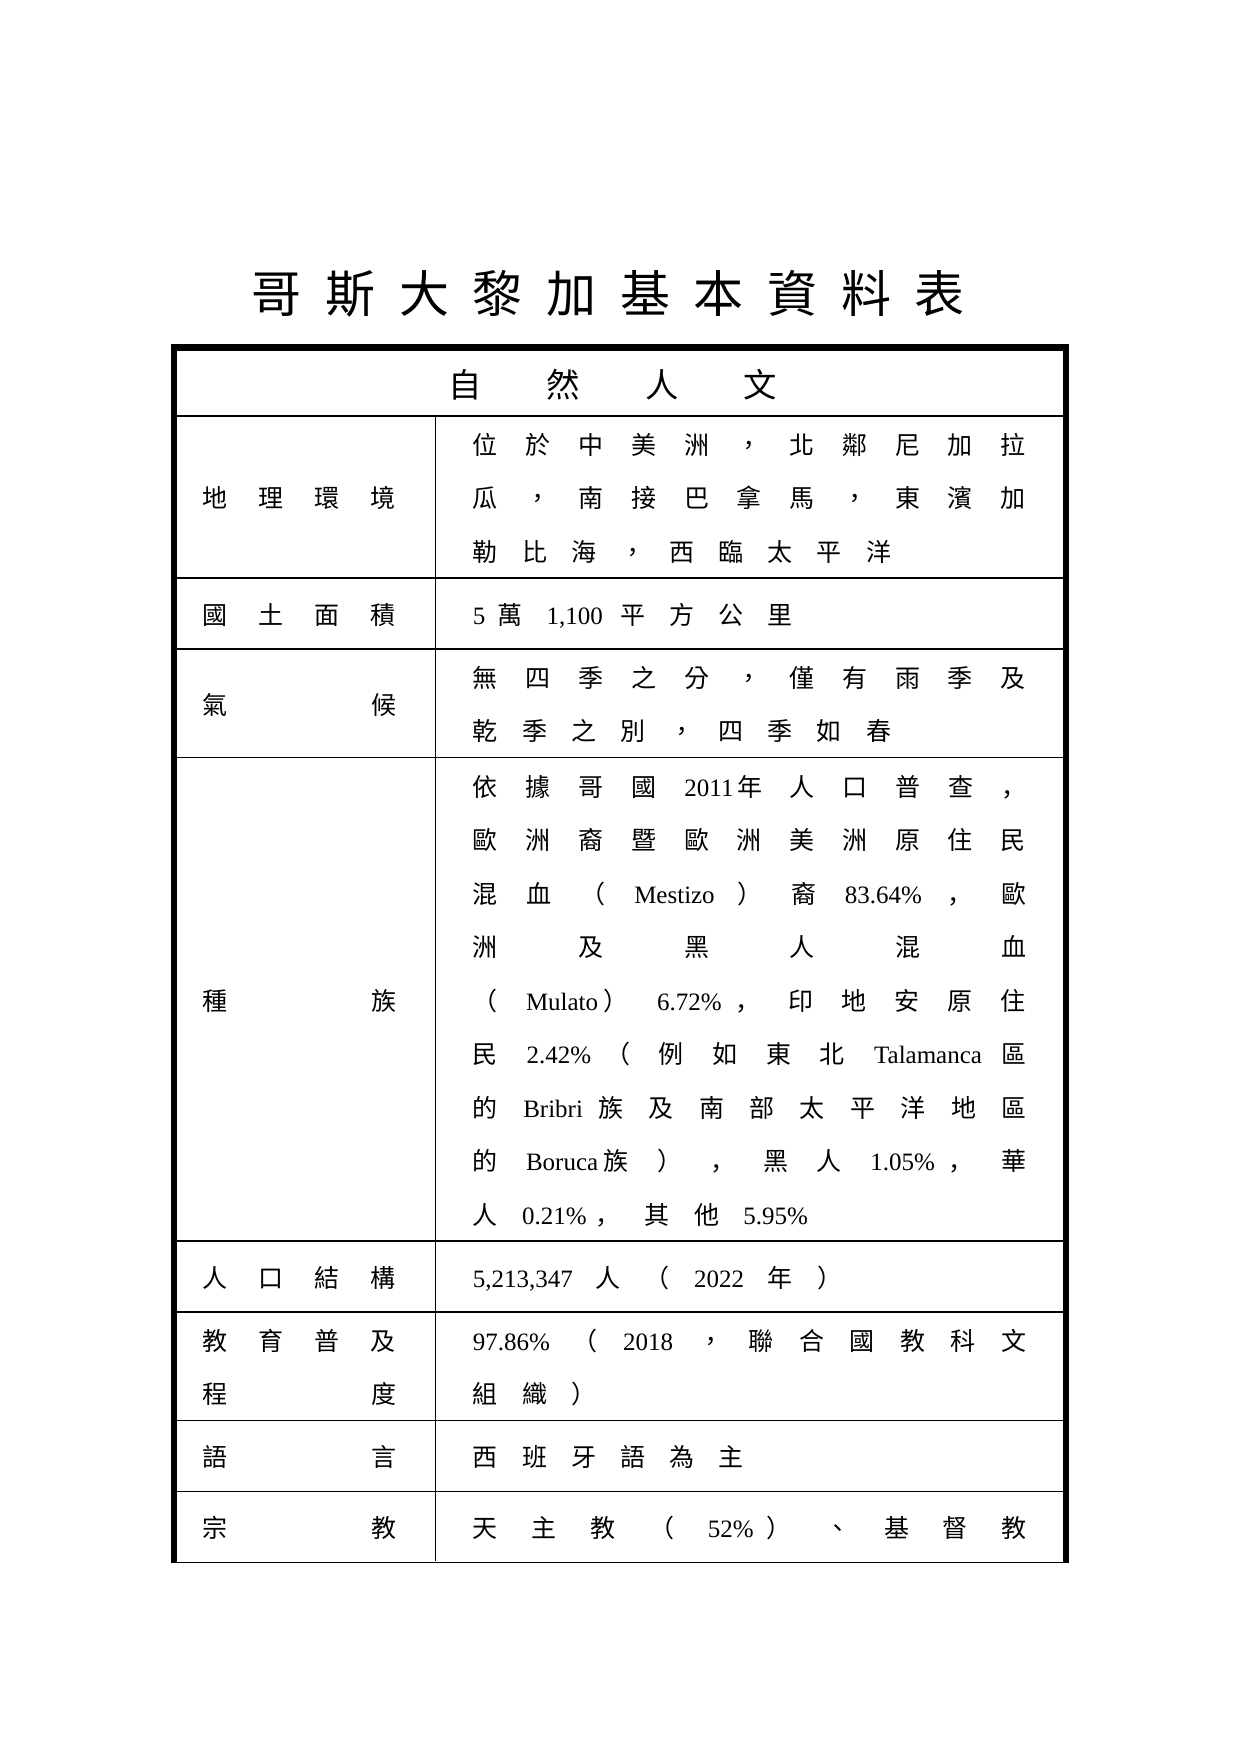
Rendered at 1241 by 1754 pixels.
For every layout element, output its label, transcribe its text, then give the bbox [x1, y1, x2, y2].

table_cell 種族 [177, 758, 435, 1240]
table_cell 5,213,347人（2022年） [436, 1242, 1063, 1311]
table_cell 國土面積 [177, 579, 435, 648]
table_cell 97.86%（2018，聯合國教科文組織） [436, 1313, 1063, 1420]
table_cell 西班牙語為主 [436, 1421, 1063, 1491]
table_cell 無四季之分，僅有雨季及乾季之別，四季如春 [436, 650, 1063, 757]
table_cell 地理環境 [177, 417, 435, 577]
table_cell 氣候 [177, 650, 435, 757]
table_cell 5萬1,100平方公里 [436, 579, 1063, 648]
table_cell 天主教（52%）、基督教 [436, 1492, 1063, 1561]
text 哥斯大黎加基本資料表 [178, 237, 1063, 344]
table_header 自 然 人 文 [177, 351, 1063, 415]
table_cell 語言 [177, 1421, 435, 1491]
table_cell 位於中美洲，北鄰尼加拉瓜，南接巴拿馬，東濱加勒比海，西臨太平洋 [436, 417, 1063, 577]
table_cell 宗教 [177, 1492, 435, 1561]
table_cell 依據哥國2011年人口普查，歐洲裔暨歐洲美洲原住民混血（Mestizo）裔83.64%，歐洲及黑人混血（Mulato）6.72%，印地安原住民2.42%（例如東北Talamanca區的Bribri族及南部太平洋地區的Boruca族），黑人1.05%，華人0.21%，其他5.95% [436, 758, 1063, 1240]
table_cell 教育普及程度 [177, 1313, 435, 1420]
table_cell 人口結構 [177, 1242, 435, 1311]
